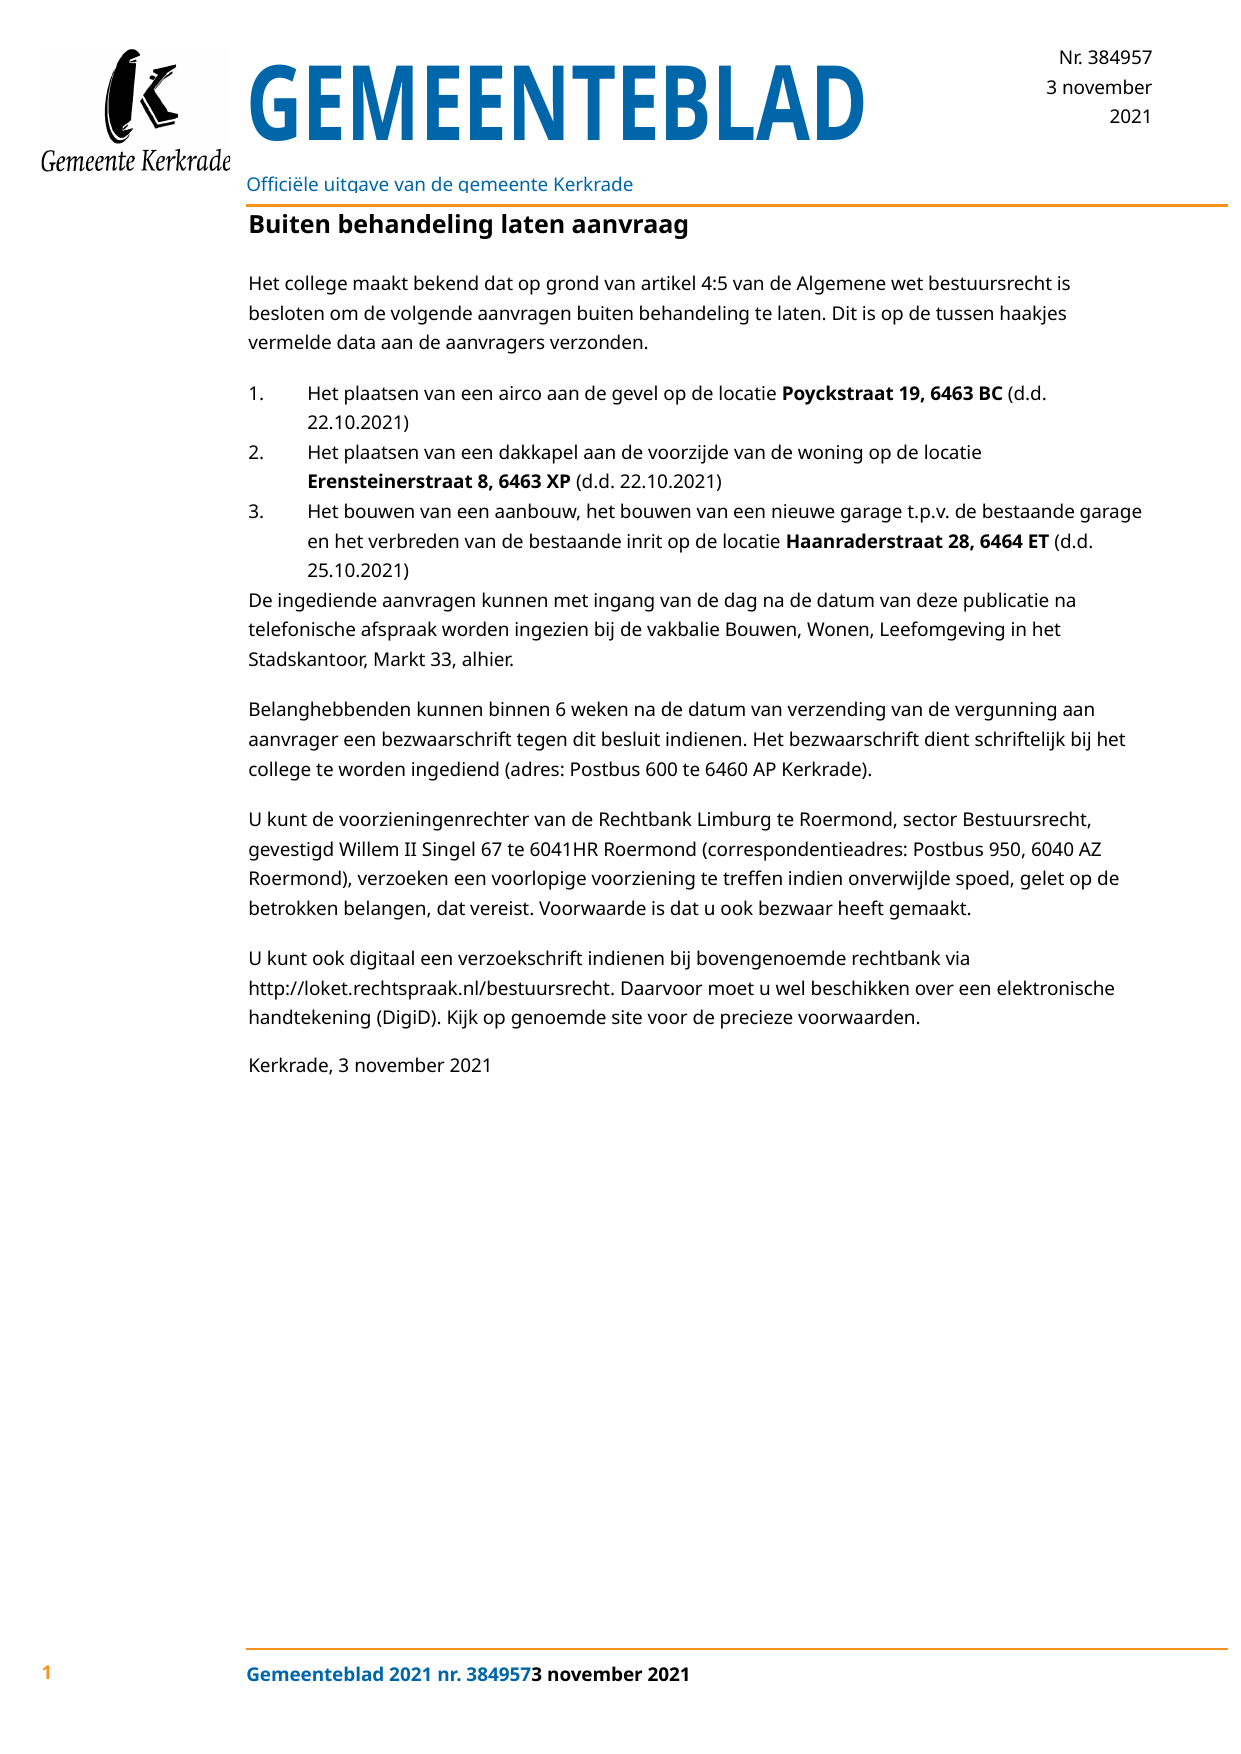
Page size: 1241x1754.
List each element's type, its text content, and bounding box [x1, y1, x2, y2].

text Kerkrade, 3 november 2021 [248, 1052, 1152, 1078]
list Het plaatsen van een airco aan de gevel op de locatie Poyckstraat 19, 6463 BC (d.d. 22.10.2021) [248, 380, 1152, 435]
text Het college maakt bekend dat op grond van artikel 4:5 van de Algemene wet bestuursrecht is besloten om de volgende aanvragen buiten behandeling te laten. Dit is op de tussen haakjes vermelde data aan de aanvragers verzonden. [248, 270, 1152, 355]
text Belanghebbenden kunnen binnen 6 weken na de datum van verzending van de vergunning aan aanvrager een bezwaarschrift tegen dit besluit indienen. Het bezwaarschrift dient schriftelijk bij het college te worden ingediend (adres: Postbus 600 te 6460 AP Kerkrade). [248, 697, 1152, 781]
text Buiten behandeling laten aanvraag [248, 207, 1152, 241]
text U kunt ook digitaal een verzoekschrift indienen bij bovengenoemde rechtbank via http://loket.rechtspraak.nl/bestuursrecht. Daarvoor moet u wel beschikken over een elektronische handtekening (DigiD). Kijk op genoemde site voor de precieze voorwaarden. [248, 945, 1152, 1030]
text De ingediende aanvragen kunnen met ingang van de dag na de datum van deze publicatie na telefonische afspraak worden ingezien bij de vakbalie Bouwen, Wonen, Leefomgeving in het Stadskantoor, Markt 33, alhier. [248, 587, 1152, 672]
list Het bouwen van een aanbouw, het bouwen van een nieuwe garage t.p.v. de bestaande garage en het verbreden van de bestaande inrit op de locatie Haanraderstraat 28, 6464 ET (d.d. 25.10.2021) [248, 498, 1152, 583]
picture [41, 47, 231, 172]
list Het plaatsen van een dakkapel aan de voorzijde van de woning op de locatie Erensteinerstraat 8, 6463 XP (d.d. 22.10.2021) [248, 439, 1152, 494]
text U kunt de voorzieningenrechter van de Rechtbank Limburg te Roermond, sector Bestuursrecht, gevestigd Willem II Singel 67 te 6041HR Roermond (correspondentieadres: Postbus 950, 6040 AZ Roermond), verzoeken een voorlopige voorziening te treffen indien onverwijlde spoed, gelet op de betrokken belangen, dat vereist. Voorwaarde is dat u ook bezwaar heeft gemaakt. [248, 806, 1152, 921]
